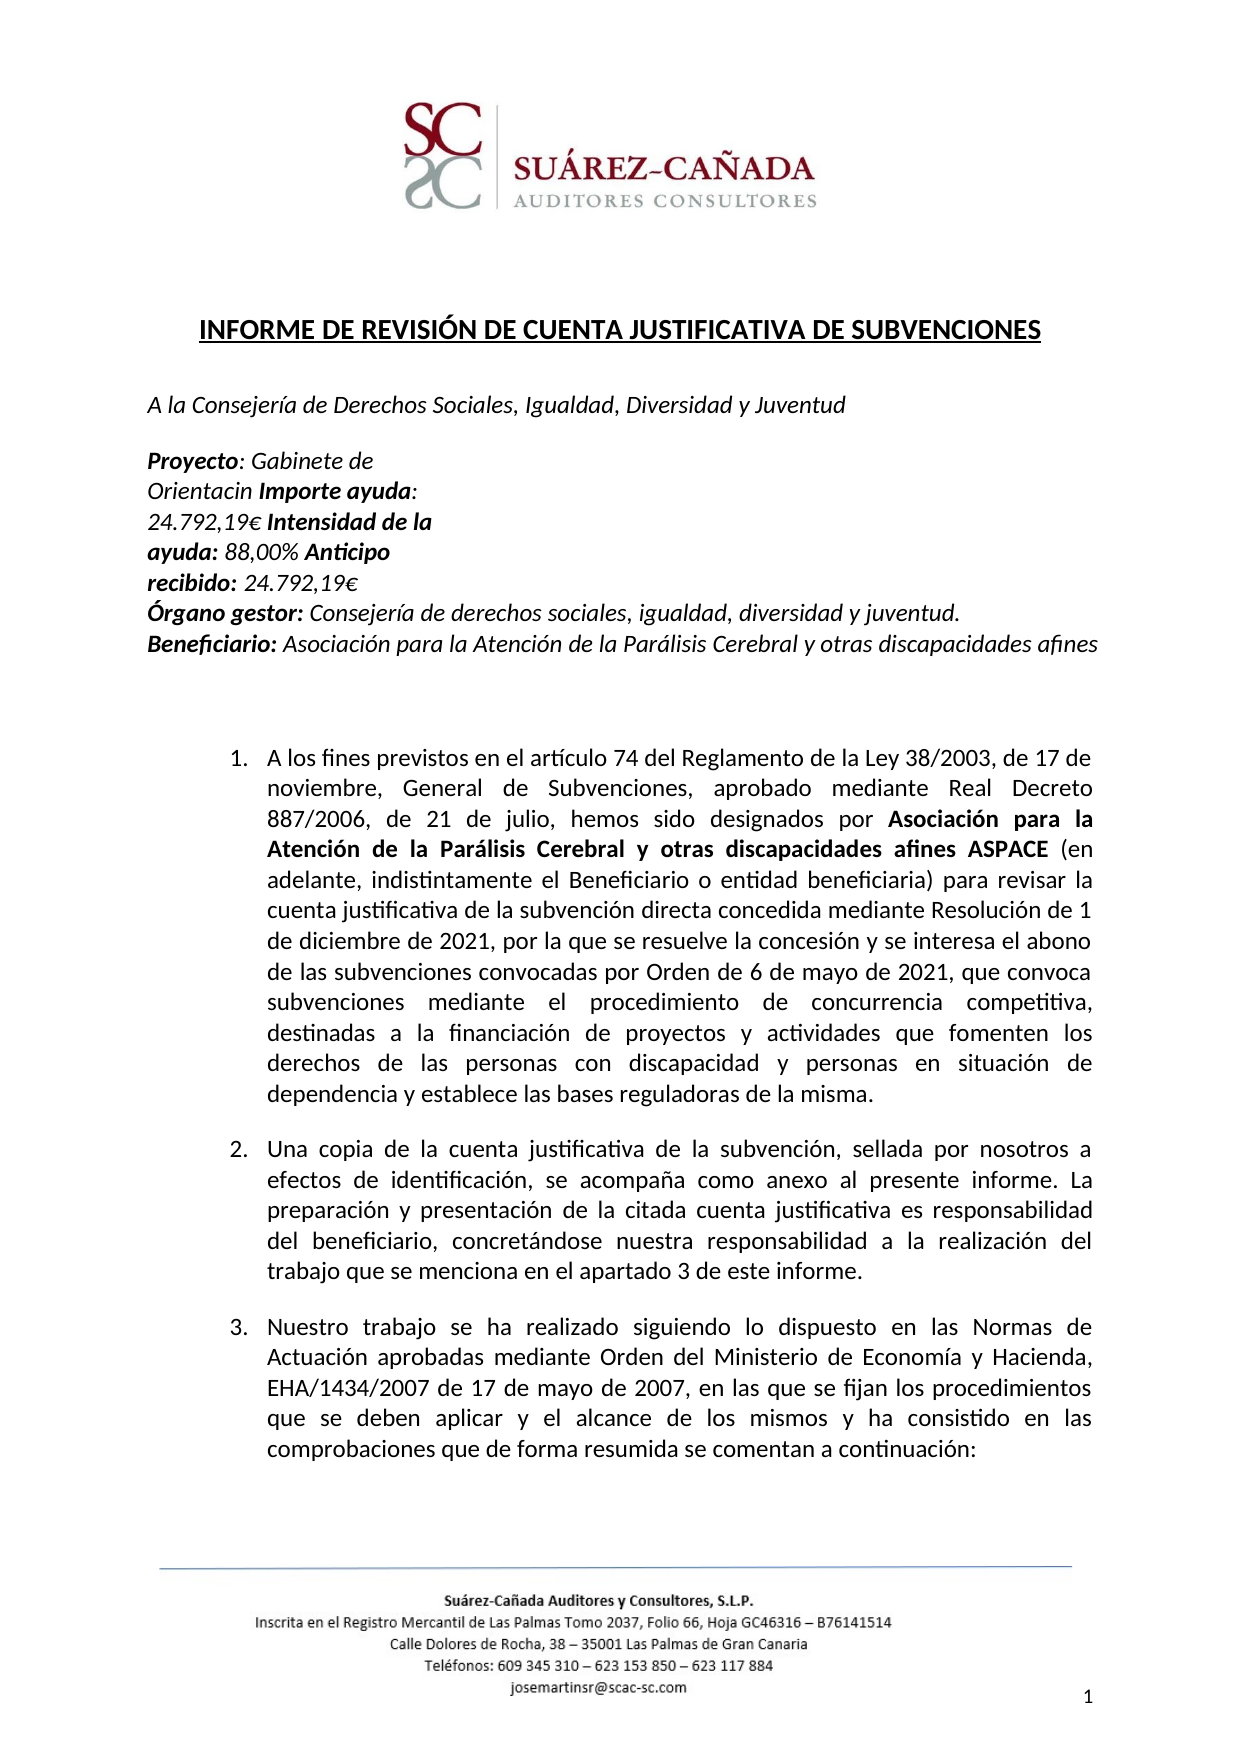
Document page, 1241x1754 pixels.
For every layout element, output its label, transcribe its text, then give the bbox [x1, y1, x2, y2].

text A la Consejería de Derechos Sociales, Igualdad, Diversidad y Juventud [147, 389, 1238, 420]
text 1 [2, 1684, 1093, 1709]
picture [159, 1566, 1073, 1696]
text Órgano gestor: Consejería de derechos sociales, igualdad, diversidad y juventud. [147, 597, 1238, 628]
text Beneficiario: Asociación para la Atención de la Parálisis Cerebral y otras discapacidades afines [147, 628, 1238, 658]
text Proyecto: Gabinete de Orientacin Importe ayuda: 24.792,19€ Intensidad de la ayuda: 88,00% Anticipo recibido: 24.792,19€ [147, 445, 487, 597]
list A los fines previstos en el artículo 74 del Reglamento de la Ley 38/2003, de 17 de noviembre, General de Subvenciones, aprobado mediante Real Decreto 887/2006, de 21 de julio, hemos sido designados por Asociación para la Atención de la Parálisis Cerebral y otras discapacidades afines ASPACE (en adelante, indistintamente el Beneficiario o entidad beneficiaria) para revisar la cuenta justificativa de la subvención directa concedida mediante Resolución de 1 de diciembre de 2021, por la que se resuelve la concesión y se interesa el abono de las subvenciones convocadas por Orden de 6 de mayo de 2021, que convoca subvenciones mediante el procedimiento de concurrencia competitiva, destinadas a la financiación de proyectos y actividades que fomenten los derechos de las personas con discapacidad y personas en situación de dependencia y establece las bases reguladoras de la misma. [229, 742, 1093, 1108]
list Una copia de la cuenta justificativa de la subvención, sellada por nosotros a efectos de identificación, se acompaña como anexo al presente informe. La preparación y presentación de la citada cuenta justificativa es responsabilidad del beneficiario, concretándose nuestra responsabilidad a la realización del trabajo que se menciona en el apartado 3 de este informe. [229, 1133, 1093, 1286]
list Nuestro trabajo se ha realizado siguiendo lo dispuesto en las Normas de Actuación aprobadas mediante Orden del Ministerio de Economía y Hacienda, EHA/1434/2007 de 17 de mayo de 2007, en las que se fijan los procedimientos que se deben aplicar y el alcance de los mismos y ha consistido en las comprobaciones que de forma resumida se comentan a continuación: [229, 1311, 1093, 1463]
picture [401, 97, 821, 213]
subtitle INFORME DE REVISIÓN DE CUENTA JUSTIFICATIVA DE SUBVENCIONES [198, 311, 1042, 347]
